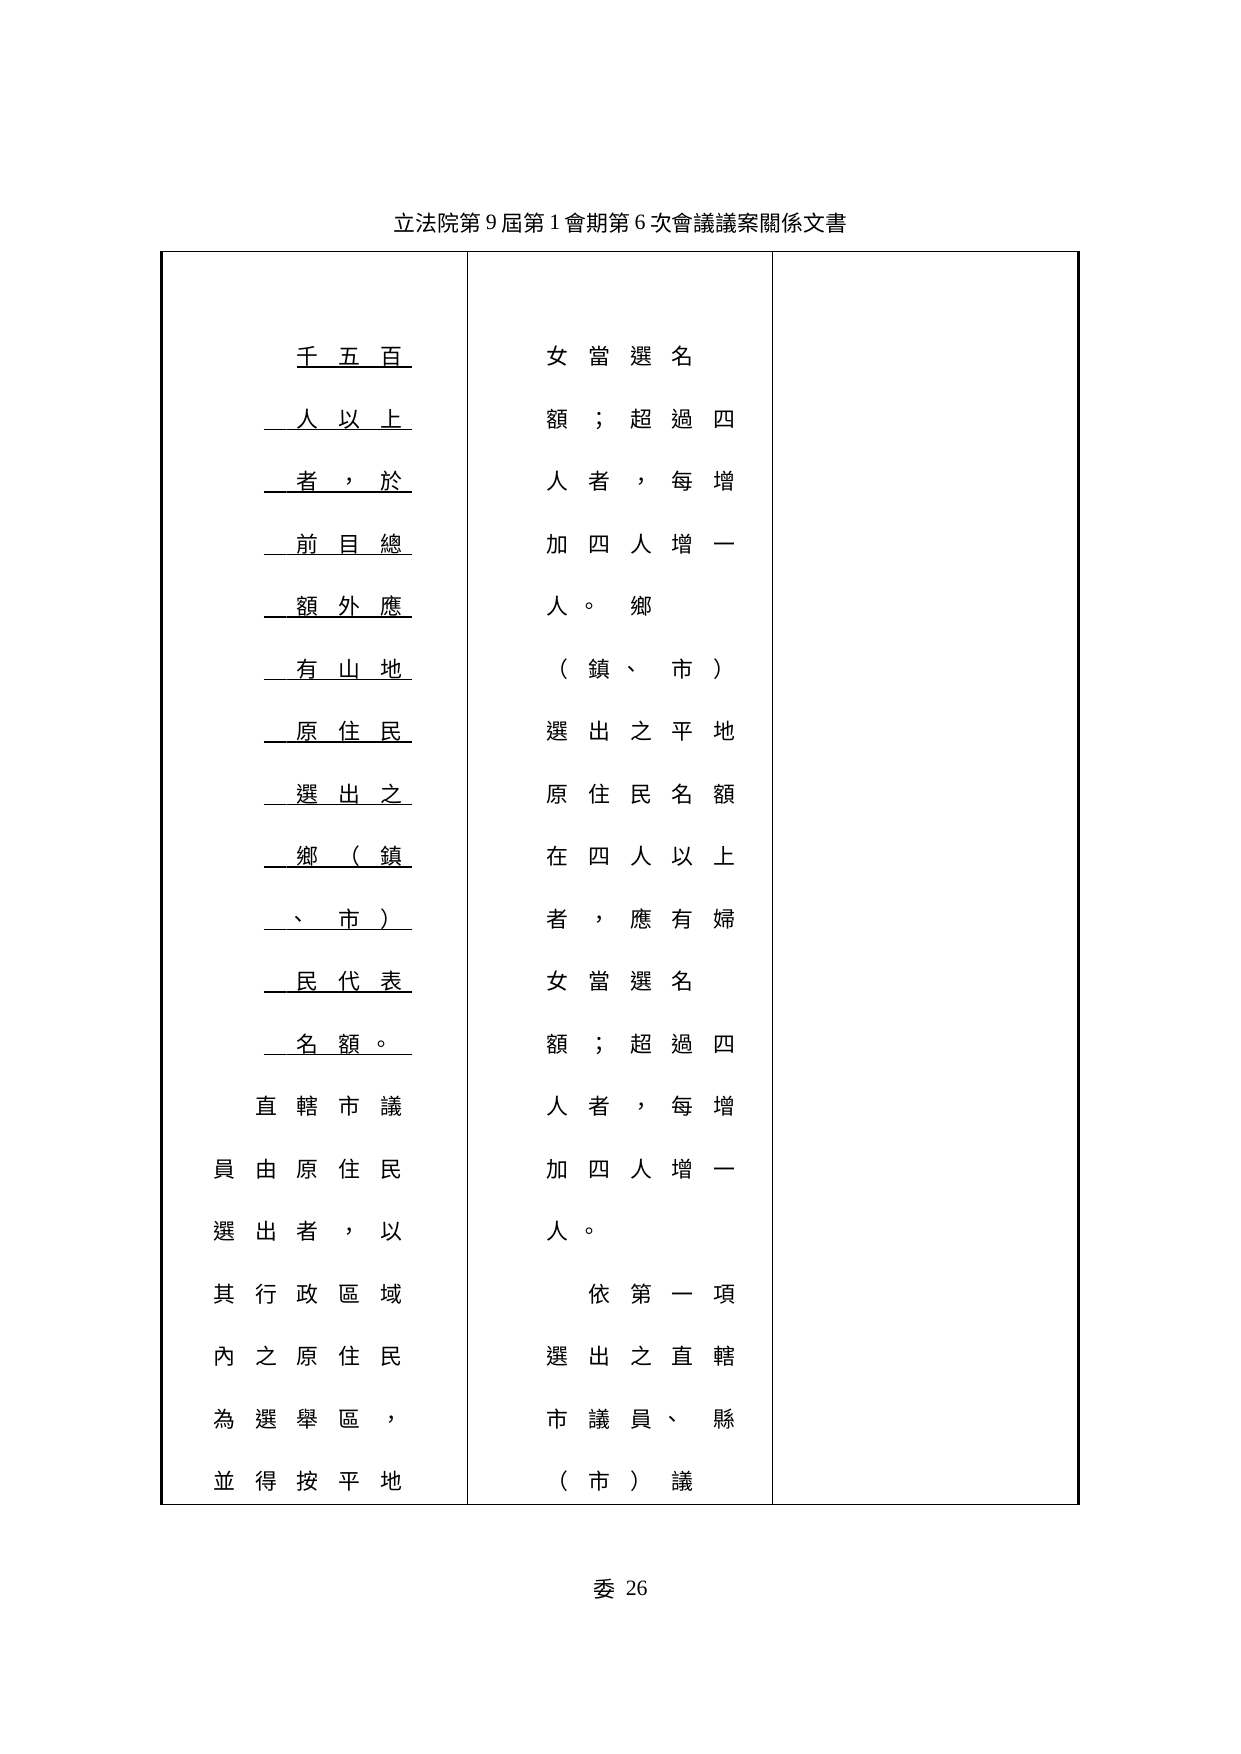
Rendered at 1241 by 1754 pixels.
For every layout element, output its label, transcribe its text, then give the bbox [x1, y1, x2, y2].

table_cell 女當選名額；超過四人者，每增加四人增一人。鄉（鎮、市）選出之平地原住民名額在四人以上者，應有婦女當選名額；超過四人者，每增加四人增一人。 依第一項選出之直轄市議員、縣（市）議 [468, 252, 772, 1504]
table_cell 千五百人以上者，於前目總額外應有山地原住民選出之鄉（鎮、市）民代表名額。 直轄市議員由原住民選出者，以其行政區域內之原住民為選舉區，並得按平地 [163, 252, 467, 1504]
table_cell [773, 252, 1077, 1504]
